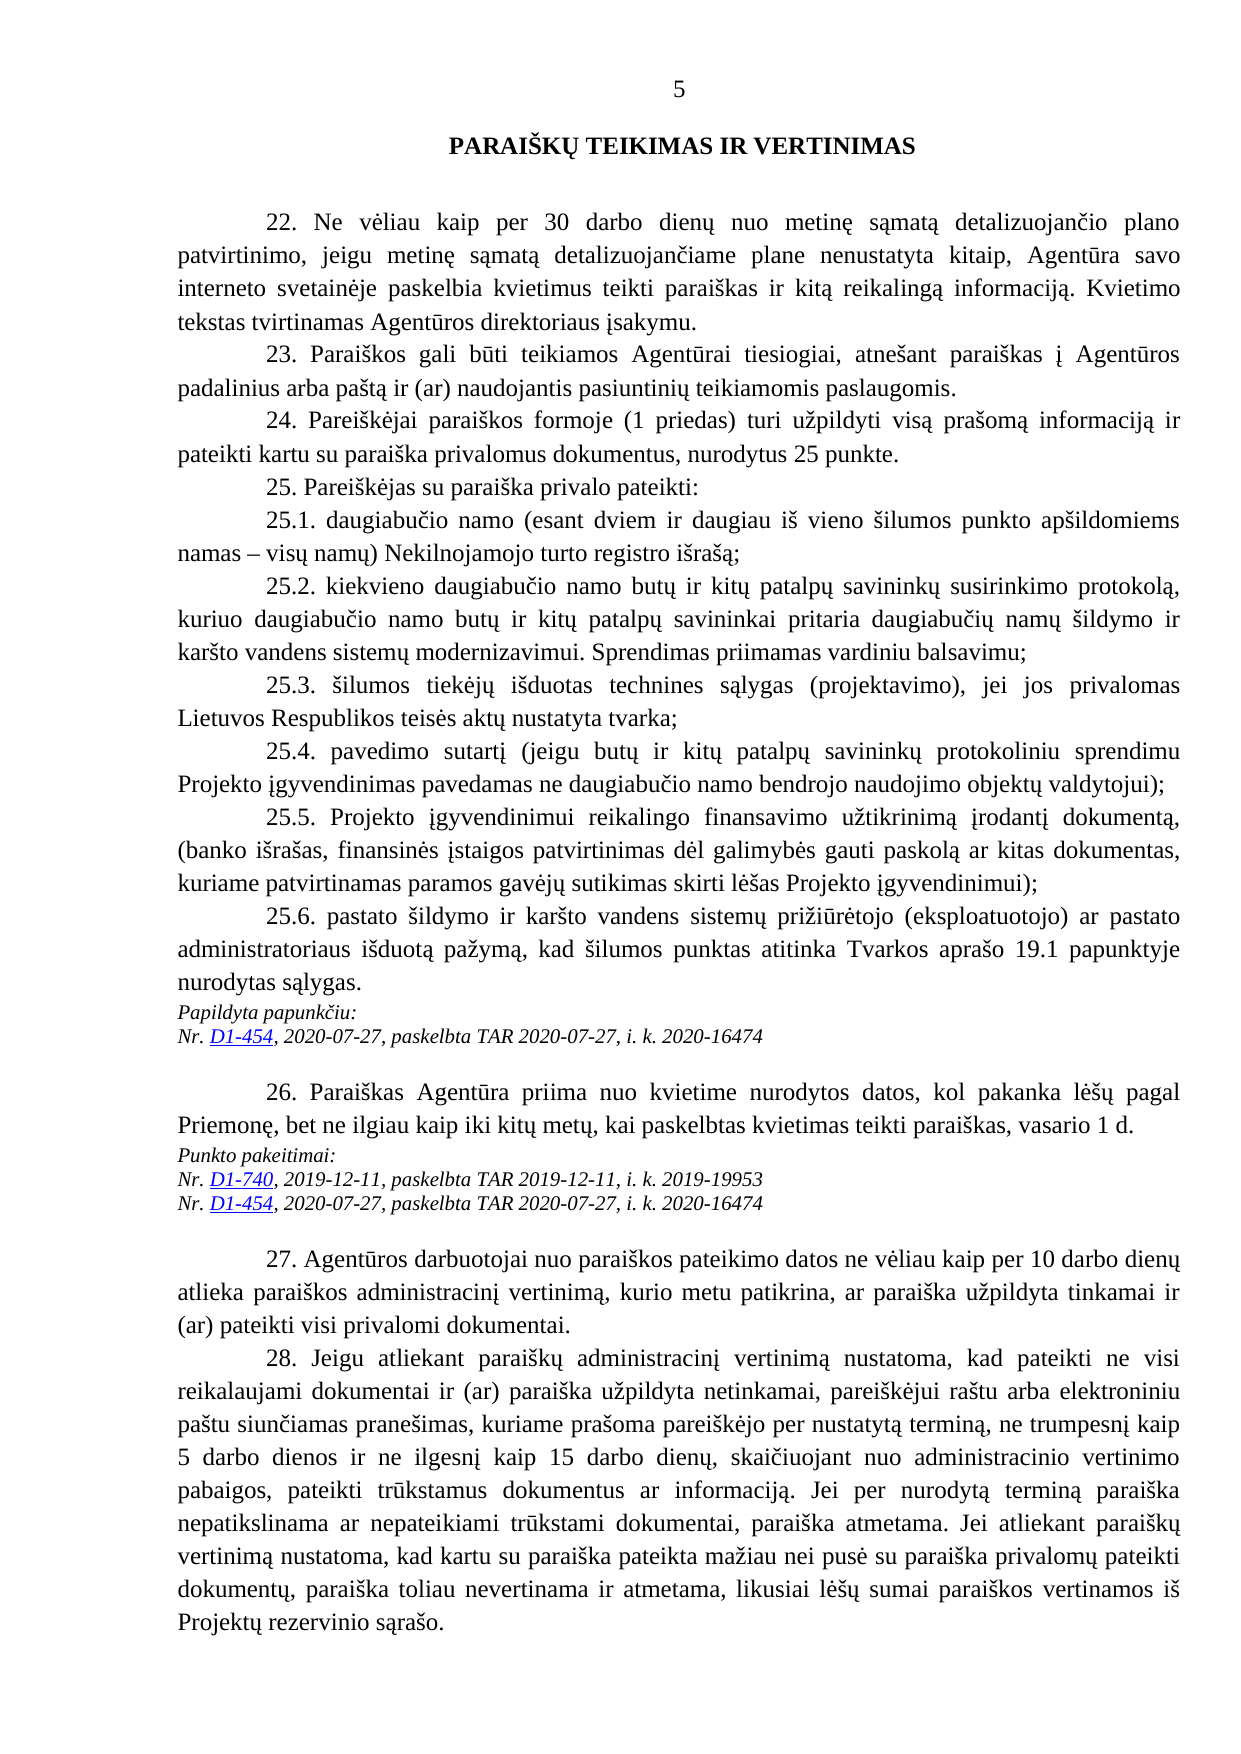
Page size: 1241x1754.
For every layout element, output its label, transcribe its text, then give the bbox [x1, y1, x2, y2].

text 25.3. šilumos tiekėjų išduotas technines sąlygas (projektavimo), jei jos privalomas Lietuvos Respublikos teisės aktų nustatyta tvarka; [177, 670, 1181, 732]
text Nr. D1-740, 2019-12-11, paskelbta TAR 2019-12-11, i. k. 2019-19953 [177, 1167, 1181, 1191]
text Nr. D1-454, 2020-07-27, paskelbta TAR 2020-07-27, i. k. 2020-16474 [177, 1024, 1181, 1048]
text 25.1. daugiabučio namo (esant dviem ir daugiau iš vieno šilumos punkto apšildomiems namas – visų namų) Nekilnojamojo turto registro išrašą; [177, 505, 1181, 566]
text 25. Pareiškėjas su paraiška privalo pateikti: [177, 472, 1181, 500]
text 25.6. pastato šildymo ir karšto vandens sistemų prižiūrėtojo (eksploatuotojo) ar pastato administratoriaus išduotą pažymą, kad šilumos punktas atitinka Tvarkos aprašo 19.1 papunktyje nurodytas sąlygas. [177, 901, 1181, 996]
text 26. Paraiškas Agentūra priima nuo kvietime nurodytos datos, kol pakanka lėšų pagal Priemonę, bet ne ilgiau kaip iki kitų metų, kai paskelbtas kvietimas teikti paraiškas, vasario 1 d. [177, 1077, 1181, 1139]
text 25.4. pavedimo sutartį (jeigu butų ir kitų patalpų savininkų protokoliniu sprendimu Projekto įgyvendinimas pavedamas ne daugiabučio namo bendrojo naudojimo objektų valdytojui); [177, 736, 1181, 798]
text 27. Agentūros darbuotojai nuo paraiškos pateikimo datos ne vėliau kaip per 10 darbo dienų atlieka paraiškos administracinį vertinimą, kurio metu patikrina, ar paraiška užpildyta tinkamai ir (ar) pateikti visi privalomi dokumentai. [177, 1244, 1181, 1339]
text PARAIŠKŲ TEIKIMAS IR VERTINIMAS [177, 131, 1181, 160]
text 28. Jeigu atliekant paraiškų administracinį vertinimą nustatoma, kad pateikti ne visi reikalaujami dokumentai ir (ar) paraiška užpildyta netinkamai, pareiškėjui raštu arba elektroniniu paštu siunčiamas pranešimas, kuriame prašoma pareiškėjo per nustatytą terminą, ne trumpesnį kaip 5 darbo dienos ir ne ilgesnį kaip 15 darbo dienų, skaičiuojant nuo administracinio vertinimo pabaigos, pateikti trūkstamus dokumentus ar informaciją. Jei per nurodytą terminą paraiška nepatikslinama ar nepateikiami trūkstami dokumentai, paraiška atmetama. Jei atliekant paraiškų vertinimą nustatoma, kad kartu su paraiška pateikta mažiau nei pusė su paraiška privalomų pateikti dokumentų, paraiška toliau nevertinama ir atmetama, likusiai lėšų sumai paraiškos vertinamos iš Projektų rezervinio sąrašo. [177, 1343, 1181, 1636]
text 24. Pareiškėjai paraiškos formoje (1 priedas) turi užpildyti visą prašomą informaciją ir pateikti kartu su paraiška privalomus dokumentus, nurodytus 25 punkte. [177, 406, 1181, 467]
text 22. Ne vėliau kaip per 30 darbo dienų nuo metinę sąmatą detalizuojančio plano patvirtinimo, jeigu metinę sąmatą detalizuojančiame plane nenustatyta kitaip, Agentūra savo interneto svetainėje paskelbia kvietimus teikti paraiškas ir kitą reikalingą informaciją. Kvietimo tekstas tvirtinamas Agentūros direktoriaus įsakymu. [177, 207, 1181, 335]
text Papildyta papunkčiu: [177, 1000, 1181, 1024]
text 23. Paraiškos gali būti teikiamos Agentūrai tiesiogiai, atnešant paraiškas į Agentūros padalinius arba paštą ir (ar) naudojantis pasiuntinių teikiamomis paslaugomis. [177, 339, 1181, 401]
text 25.2. kiekvieno daugiabučio namo butų ir kitų patalpų savininkų susirinkimo protokolą, kuriuo daugiabučio namo butų ir kitų patalpų savininkai pritaria daugiabučių namų šildymo ir karšto vandens sistemų modernizavimui. Sprendimas priimamas vardiniu balsavimu; [177, 571, 1181, 666]
text Nr. D1-454, 2020-07-27, paskelbta TAR 2020-07-27, i. k. 2020-16474 [177, 1191, 1181, 1215]
text 25.5. Projekto įgyvendinimui reikalingo finansavimo užtikrinimą įrodantį dokumentą, (banko išrašas, finansinės įstaigos patvirtinimas dėl galimybės gauti paskolą ar kitas dokumentas, kuriame patvirtinamas paramos gavėjų sutikimas skirti lėšas Projekto įgyvendinimui); [177, 802, 1181, 897]
text Punkto pakeitimai: [177, 1143, 1181, 1167]
